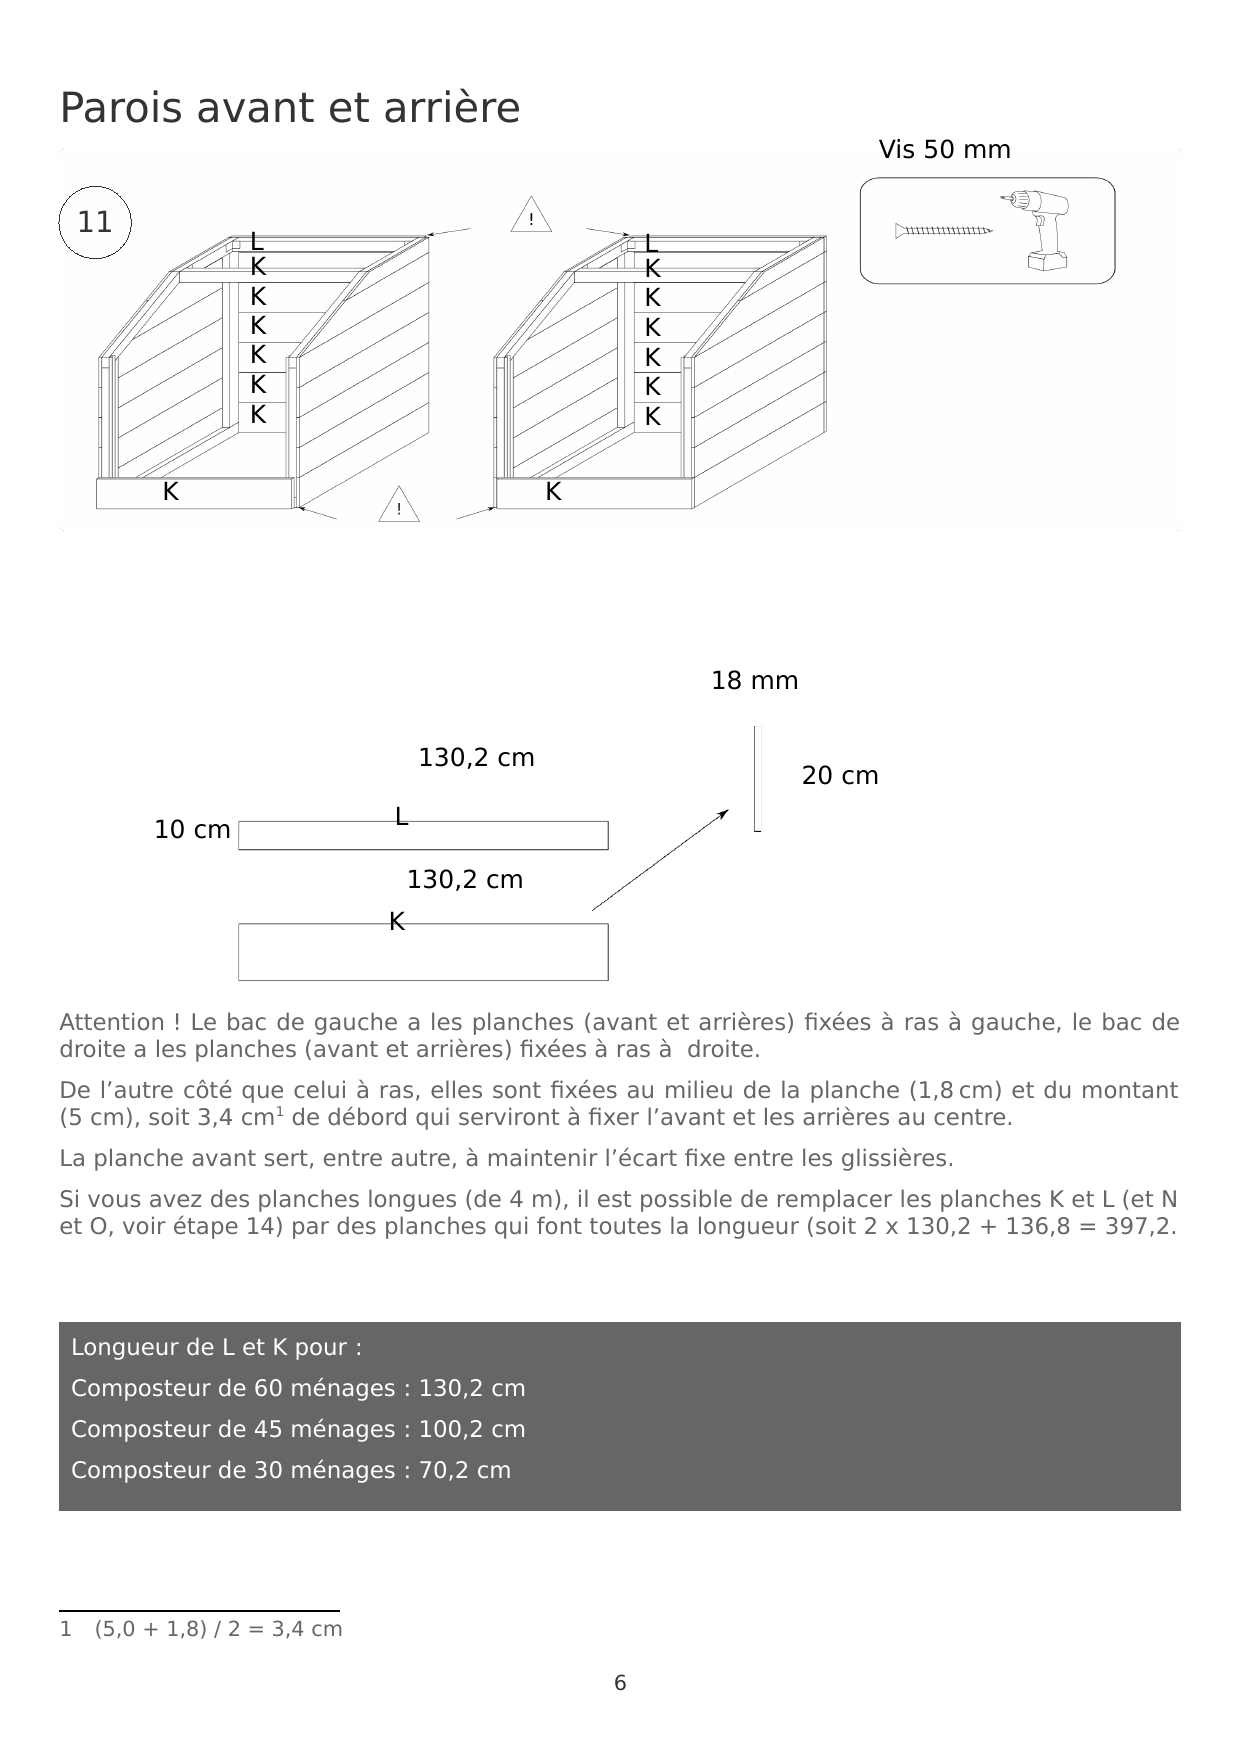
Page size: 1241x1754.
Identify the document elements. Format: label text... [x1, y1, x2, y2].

picture [59, 148, 1182, 531]
text (5,0 + 1,8) / 2 = 3,4 cm [59, 1617, 1181, 1641]
text De l’autre côté que celui à ras, elles sont fixées au milieu de la planche (1,8 cm) et du montant (5 cm), soit 3,4 cm de débord qui serviront à fixer l’avant et les arrières au centre. [59, 1077, 1181, 1130]
subtitle Parois avant et arrière [59, 84, 1181, 133]
picture [943, 148, 951, 156]
text Attention ! Le bac de gauche a les planches (avant et arrières) fixées à ras à gauche, le bac de droite a les planches (avant et arrières) fixées à ras à droite. [59, 1009, 1181, 1062]
text Si vous avez des planches longues (de 4 m), il est possible de remplacer les planches K et L (et N et O, voir étape 14) par des planches qui font toutes la longueur (soit 2 x 130,2 + 136,8 = 397,2. [59, 1186, 1181, 1239]
table_header Longueur de L et K pour : Composteur de 60 ménages : 130,2 cm Composteur de 45 ménages : 100,2 cm Composteur de 30 ménages : 70,2 cm [59, 1322, 1181, 1511]
text La planche avant sert, entre autre, à maintenir l’écart fixe entre les glissières. [59, 1145, 1181, 1172]
picture [238, 726, 762, 981]
